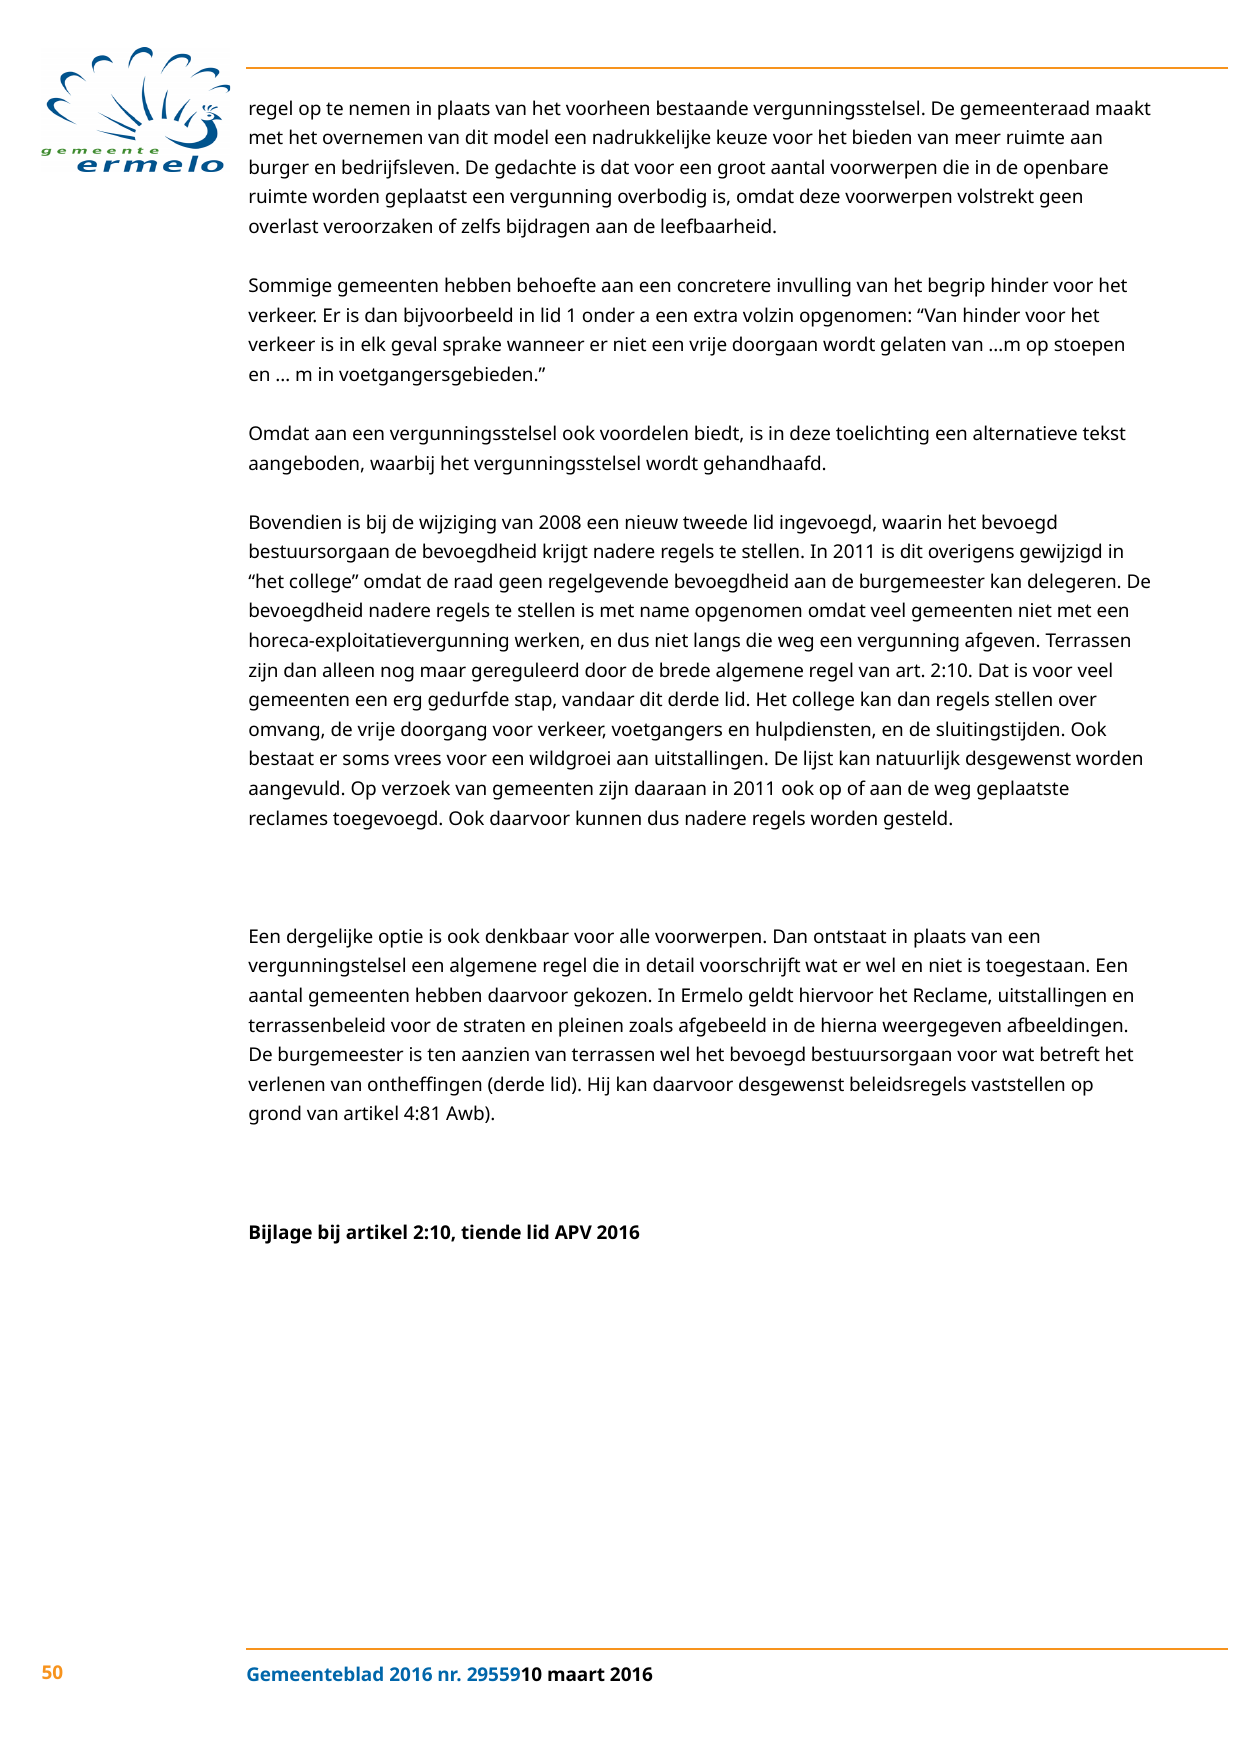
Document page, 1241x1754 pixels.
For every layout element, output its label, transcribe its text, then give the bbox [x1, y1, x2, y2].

picture [41, 47, 231, 172]
text Omdat aan een vergunningsstelsel ook voordelen biedt, is in deze toelichting een alternatieve tekst aangeboden, waarbij het vergunningsstelsel wordt gehandhaafd. [248, 420, 1152, 476]
text Bijlage bij artikel 2:10, tiende lid APV 2016 [248, 1219, 1152, 1245]
text regel op te nemen in plaats van het voorheen bestaande vergunningsstelsel. De gemeenteraad maakt met het overnemen van dit model een nadrukkelijke keuze voor het bieden van meer ruimte aan burger en bedrijfsleven. De gedachte is dat voor een groot aantal voorwerpen die in de openbare ruimte worden geplaatst een vergunning overbodig is, omdat deze voorwerpen volstrekt geen overlast veroorzaken of zelfs bijdragen aan de leefbaarheid. [248, 95, 1152, 239]
text Sommige gemeenten hebben behoefte aan een concretere invulling van het begrip hinder voor het verkeer. Er is dan bijvoorbeeld in lid 1 onder a een extra volzin opgenomen: “Van hinder voor het verkeer is in elk geval sprake wanneer er niet een vrije doorgaan wordt gelaten van …m op stoepen en … m in voetgangersgebieden.” [248, 272, 1152, 387]
text Bovendien is bij de wijziging van 2008 een nieuw tweede lid ingevoegd, waarin het bevoegd bestuursorgaan de bevoegdheid krijgt nadere regels te stellen. In 2011 is dit overigens gewijzigd in “het college” omdat de raad geen regelgevende bevoegdheid aan de burgemeester kan delegeren. De bevoegdheid nadere regels te stellen is met name opgenomen omdat veel gemeenten niet met een horeca-exploitatievergunning werken, en dus niet langs die weg een vergunning afgeven. Terrassen zijn dan alleen nog maar gereguleerd door de brede algemene regel van art. 2:10. Dat is voor veel gemeenten een erg gedurfde stap, vandaar dit derde lid. Het college kan dan regels stellen over omvang, de vrije doorgang voor verkeer, voetgangers en hulpdiensten, en de sluitingstijden. Ook bestaat er soms vrees voor een wildgroei aan uitstallingen. De lijst kan natuurlijk desgewenst worden aangevuld. Op verzoek van gemeenten zijn daaraan in 2011 ook op of aan de weg geplaatste reclames toegevoegd. Ook daarvoor kunnen dus nadere regels worden gesteld. [248, 509, 1152, 831]
text Een dergelijke optie is ook denkbaar voor alle voorwerpen. Dan ontstaat in plaats van een vergunningstelsel een algemene regel die in detail voorschrijft wat er wel en niet is toegestaan. Een aantal gemeenten hebben daarvoor gekozen. In Ermelo geldt hiervoor het Reclame, uitstallingen en terrassenbeleid voor de straten en pleinen zoals afgebeeld in de hierna weergegeven afbeeldingen. De burgemeester is ten aanzien van terrassen wel het bevoegd bestuursorgaan voor wat betreft het verlenen van ontheffingen (derde lid). Hij kan daarvoor desgewenst beleidsregels vaststellen op grond van artikel 4:81 Awb). [248, 923, 1152, 1126]
